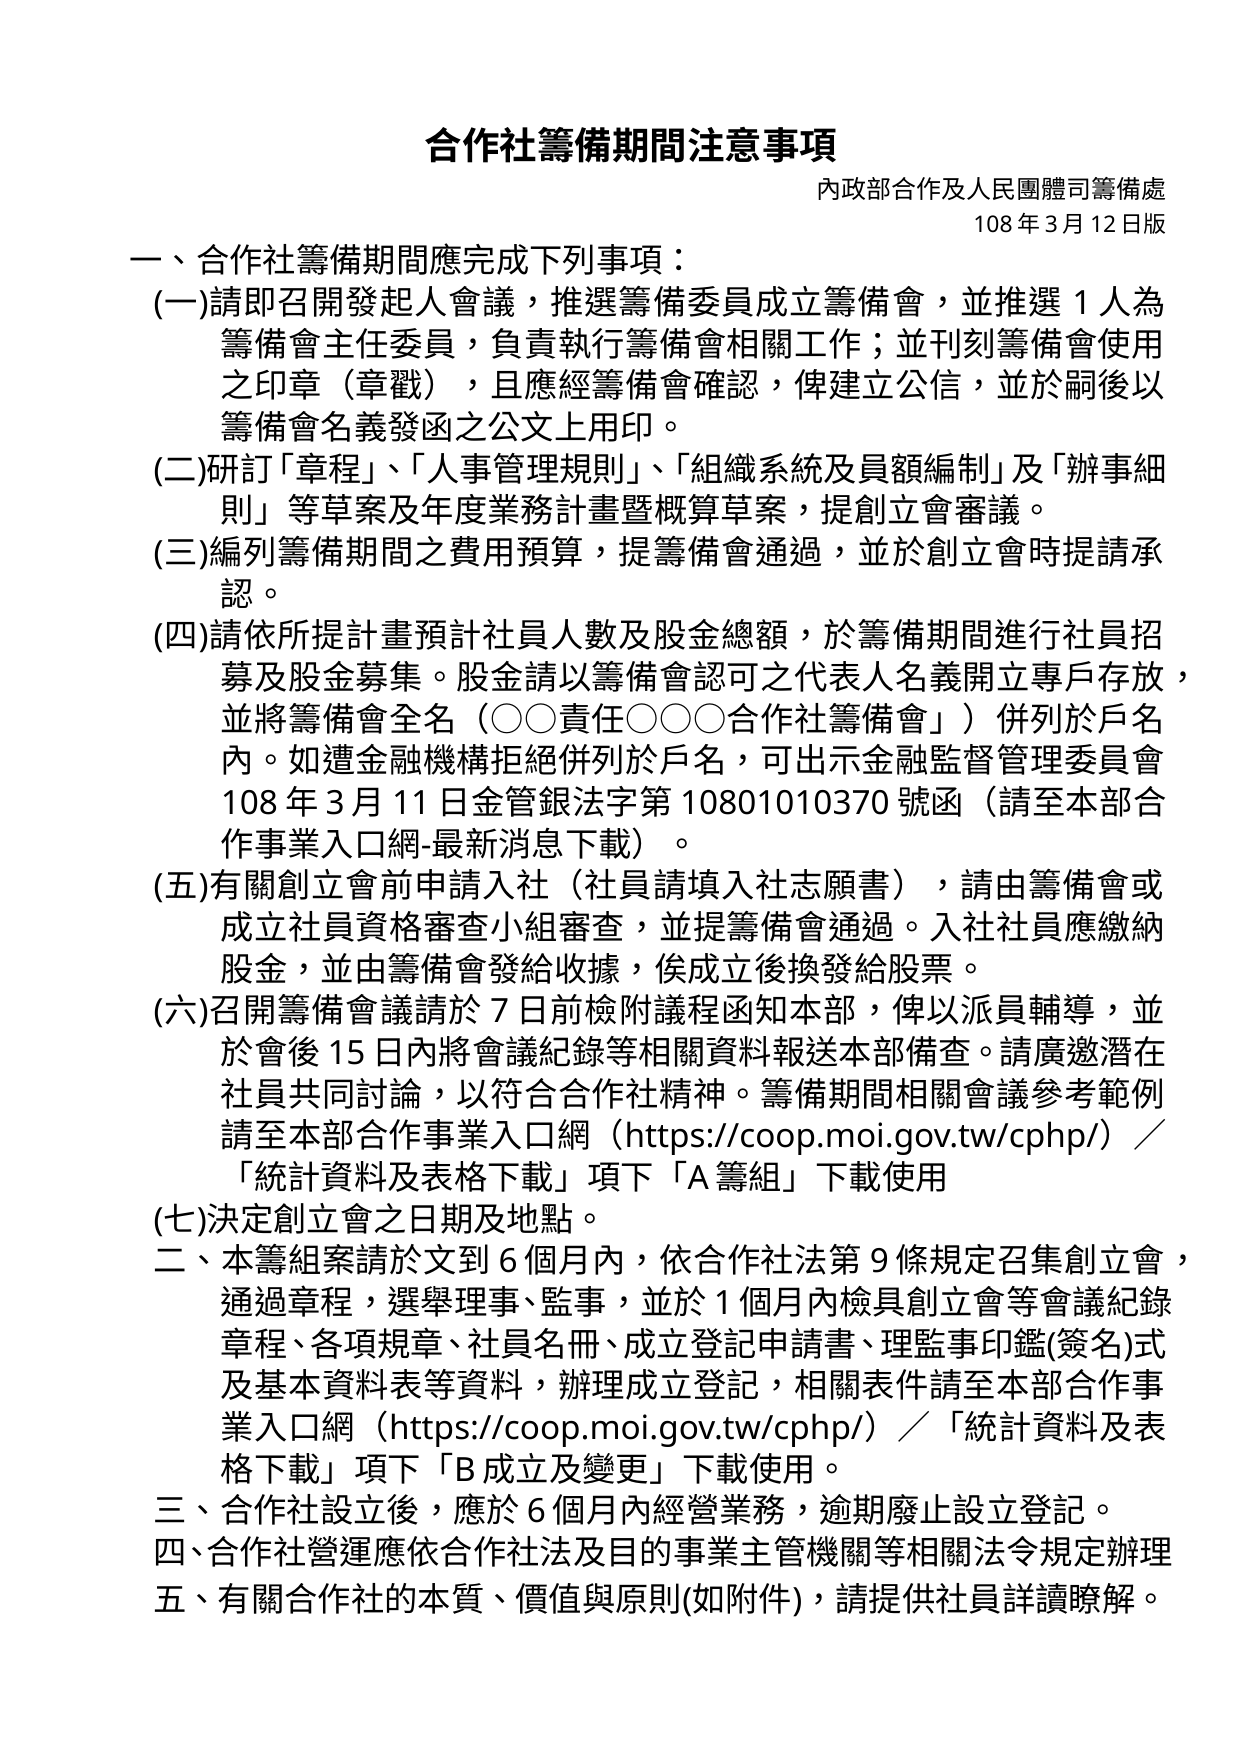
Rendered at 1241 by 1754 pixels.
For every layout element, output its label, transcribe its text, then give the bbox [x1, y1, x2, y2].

text 二、本籌組案請於文到6個月內，依合作社法第9條規定召集創立會，通過章程，選舉理事、監事，並於1個月內檢具創立會等會議紀錄、章程、各項規章、社員名冊、成立登記申請書、理監事印鑑(簽名)式及基本資料表等資料，辦理成立登記，相關表件請至本部合作事業入口網（https://coop.moi.gov.tw/cphp/）／「統計資料及表格下載」項下「B成立及變更」下載使用。 [153, 1239, 1166, 1489]
text 一、合作社籌備期間應完成下列事項： [103, 239, 1166, 281]
text (四)請依所提計畫預計社員人數及股金總額，於籌備期間進行社員招募及股金募集。股金請以籌備會認可之代表人名義開立專戶存放，並將籌備會全名（○○責任○○○合作社籌備會」）併列於戶名內。如遭金融機構拒絕併列於戶名，可出示金融監督管理委員會108年3月11日金管銀法字第10801010370號函（請至本部合作事業入口網-最新消息下載）。 [153, 614, 1166, 864]
text 三、合作社設立後，應於6個月內經營業務，逾期廢止設立登記。 [153, 1489, 1166, 1531]
text 四、合作社營運應依合作社法及目的事業主管機關等相關法令規定辦理。 [153, 1531, 1166, 1573]
text (六)召開籌備會議請於7日前檢附議程函知本部，俾以派員輔導，並於會後15日內將會議紀錄等相關資料報送本部備查。請廣邀潛在社員共同討論，以符合合作社精神。籌備期間相關會議參考範例請至本部合作事業入口網（https://coop.moi.gov.tw/cphp/）／「統計資料及表格下載」項下「A籌組」下載使用 [153, 989, 1166, 1198]
text (三)編列籌備期間之費用預算，提籌備會通過，並於創立會時提請承認。 [153, 531, 1166, 614]
text 五、有關合作社的本質、價值與原則(如附件)，請提供社員詳讀瞭解。 [153, 1573, 1166, 1621]
text 108年3月12日版 [103, 206, 1166, 239]
text (五)有關創立會前申請入社（社員請填入社志願書），請由籌備會或成立社員資格審查小組審查，並提籌備會通過。入社社員應繳納股金，並由籌備會發給收據，俟成立後換發給股票。 [153, 864, 1166, 989]
text 合作社籌備期間注意事項 [103, 116, 1166, 170]
text (二)研訂「章程」、「人事管理規則」、「組織系統及員額編制」及「辦事細則」等草案及年度業務計畫暨概算草案，提創立會審議。 [153, 448, 1166, 531]
text (七)決定創立會之日期及地點。 [153, 1198, 1166, 1239]
text 內政部合作及人民團體司籌備處 [103, 170, 1166, 206]
text (一)請即召開發起人會議，推選籌備委員成立籌備會，並推選1人為籌備會主任委員，負責執行籌備會相關工作；並刊刻籌備會使用之印章（章戳），且應經籌備會確認，俾建立公信，並於嗣後以籌備會名義發函之公文上用印。 [153, 281, 1166, 448]
